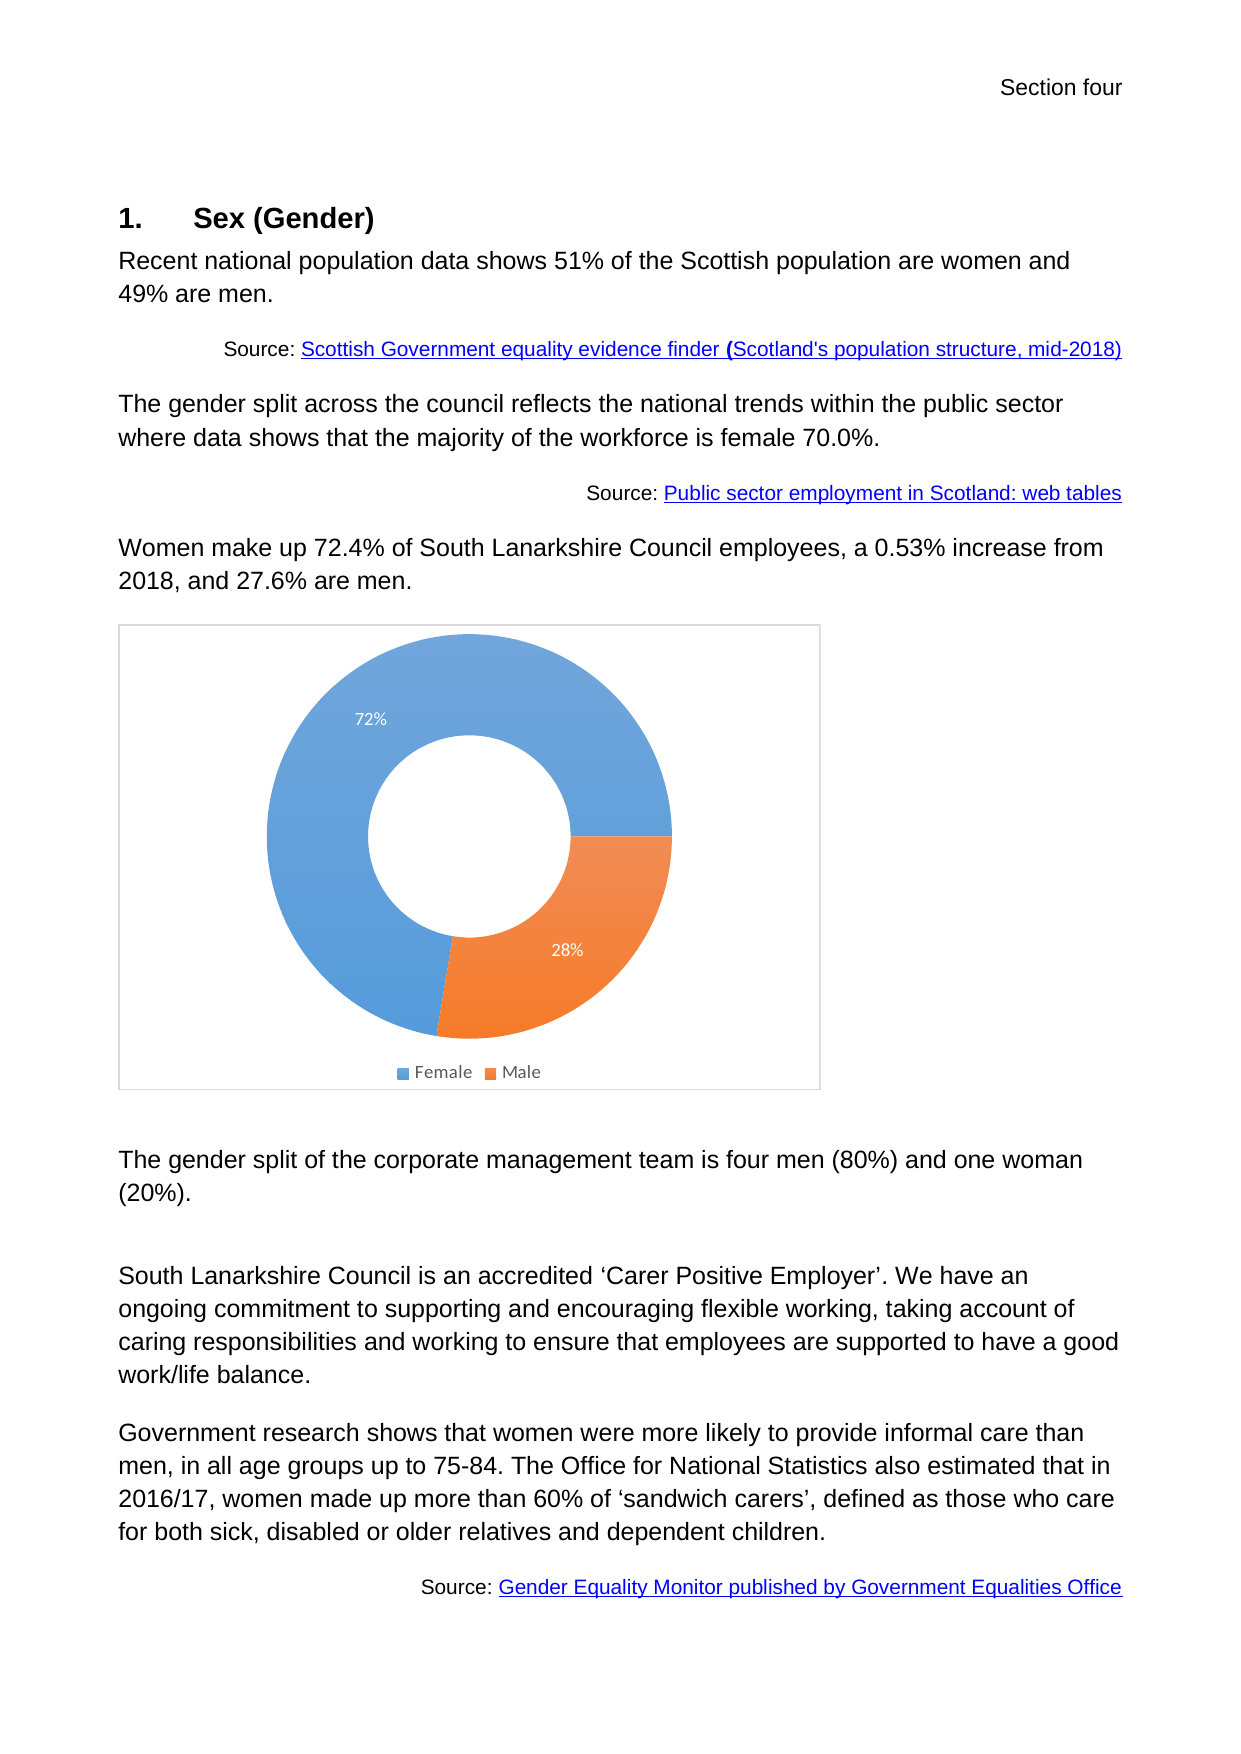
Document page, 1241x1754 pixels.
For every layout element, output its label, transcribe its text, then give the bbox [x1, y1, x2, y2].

text The gender split across the council reflects the national trends within the public sector where data shows that the majority of the workforce is female 70.0%. [118, 389, 1122, 451]
text Women make up 72.4% of South Lanarkshire Council employees, a 0.53% increase from 2018, and 27.6% are men. [118, 533, 1122, 595]
text The gender split of the corporate management team is four men (80%) and one woman (20%). [118, 1145, 1122, 1206]
text Source: Scottish Government equality evidence finder (Scotland's population structure, mid-2018) [118, 337, 1122, 361]
text Recent national population data shows 51% of the Scottish population are women and 49% are men. [118, 246, 1122, 308]
text Source: Gender Equality Monitor published by Government Equalities Office [118, 1575, 1122, 1599]
text Government research shows that women were more likely to provide informal care than men, in all age groups up to 75-84. The Office for National Statistics also estimated that in 2016/17, women made up more than 60% of ‘sandwich carers’, defined as those who care for both sick, disabled or older relatives and dependent children. [118, 1418, 1122, 1546]
subtitle Sex (Gender) [118, 201, 1122, 235]
text South Lanarkshire Council is an accredited ‘Carer Positive Employer’. We have an ongoing commitment to supporting and encouraging flexible working, taking account of caring responsibilities and working to ensure that employees are supported to have a good work/life balance. [118, 1261, 1122, 1388]
text Source: Public sector employment in Scotland: web tables [118, 481, 1122, 504]
